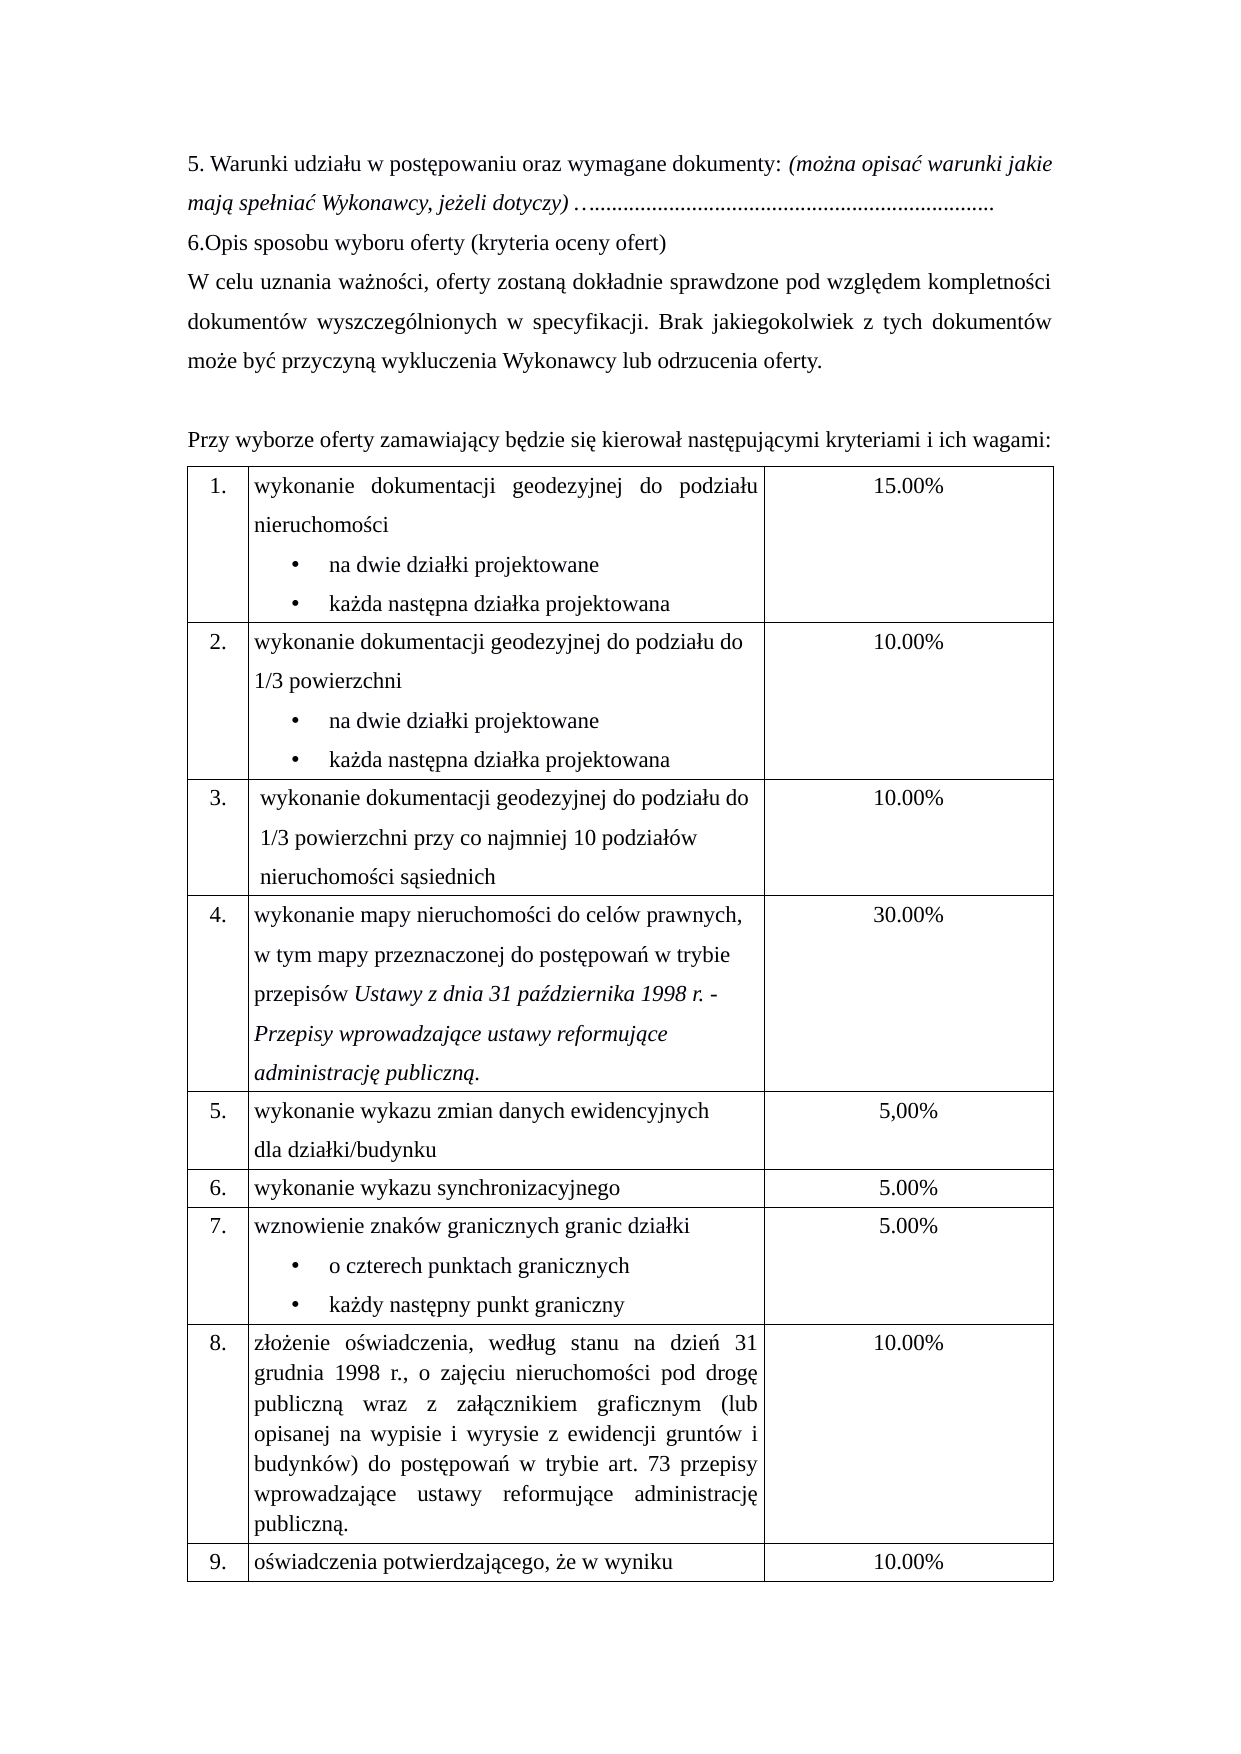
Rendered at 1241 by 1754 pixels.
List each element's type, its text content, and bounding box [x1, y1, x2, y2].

table_cell 9. [188, 1544, 248, 1581]
table_header 15,00% [765, 467, 1053, 622]
table_cell 5,00% [765, 1208, 1053, 1323]
table_cell 5,00% [765, 1170, 1053, 1207]
text W celu uznania ważności, oferty zostaną dokładnie sprawdzone pod względem kompletności dokumentów wyszczególnionych w specyfikacji. Brak jakiegokolwiek z tych dokumentów może być przyczyną wykluczenia Wykonawcy lub odrzucenia oferty. [187, 268, 1053, 374]
text 6.Opis sposobu wyboru oferty (kryteria oceny ofert) [187, 229, 1053, 255]
table_cell 5,00% [765, 1092, 1053, 1169]
table_cell złożenie oświadczenia, według stanu na dzień 31 grudnia 1998 r., o zajęciu nieruchomości pod drogę publiczną wraz z załącznikiem graficznym (lub opisanej na wypisie i wyrysie z ewidencji gruntów i budynków) do postępowań w trybie art. 73 przepisy wprowadzające ustawy reformujące administrację publiczną. [249, 1325, 764, 1543]
table_cell 6. [188, 1170, 248, 1207]
table_cell 2. [188, 623, 248, 778]
table_cell wykonanie dokumentacji geodezyjnej do podziału do 1/3 powierzchni przy co najmniej 10 podziałów nieruchomości sąsiednich [249, 780, 764, 895]
table_cell wznowienie znaków granicznych granic działki o czterech punktach granicznych każdy następny punkt graniczny [249, 1208, 764, 1323]
table_cell 10,00% [765, 1325, 1053, 1543]
table_cell 5. [188, 1092, 248, 1169]
table_cell oświadczenia potwierdzającego, że w wyniku [249, 1544, 764, 1581]
table_cell 4. [188, 896, 248, 1091]
table_header 1. [188, 467, 248, 622]
text 5. Warunki udziału w postępowaniu oraz wymagane dokumenty: (można opisać warunki jakie mają spełniać Wykonawcy, jeżeli dotyczy) …...................................................................... [187, 150, 1053, 216]
table_header wykonanie dokumentacji geodezyjnej do podziału nieruchomości na dwie działki projektowane każda następna działka projektowana [249, 467, 764, 622]
table_cell wykonanie wykazu synchronizacyjnego [249, 1170, 764, 1207]
table_cell 10,00% [765, 780, 1053, 895]
table_cell 7. [188, 1208, 248, 1323]
table_cell 3. [188, 780, 248, 895]
text Przy wyborze oferty zamawiający będzie się kierował następującymi kryteriami i ich wagami: [187, 426, 1053, 453]
table_cell 30,00% [765, 896, 1053, 1091]
table_cell 10,00% [765, 623, 1053, 778]
table_cell wykonanie mapy nieruchomości do celów prawnych, w tym mapy przeznaczonej do postępowań w trybie przepisów Ustawy z dnia 31 października 1998 r. - Przepisy wprowadzające ustawy reformujące administrację publiczną. [249, 896, 764, 1091]
table_cell 8. [188, 1325, 248, 1543]
table_cell wykonanie wykazu zmian danych ewidencyjnych dla działki/budynku [249, 1092, 764, 1169]
table_cell wykonanie dokumentacji geodezyjnej do podziału do 1/3 powierzchni na dwie działki projektowane każda następna działka projektowana [249, 623, 764, 778]
table_cell 10,00% [765, 1544, 1053, 1581]
